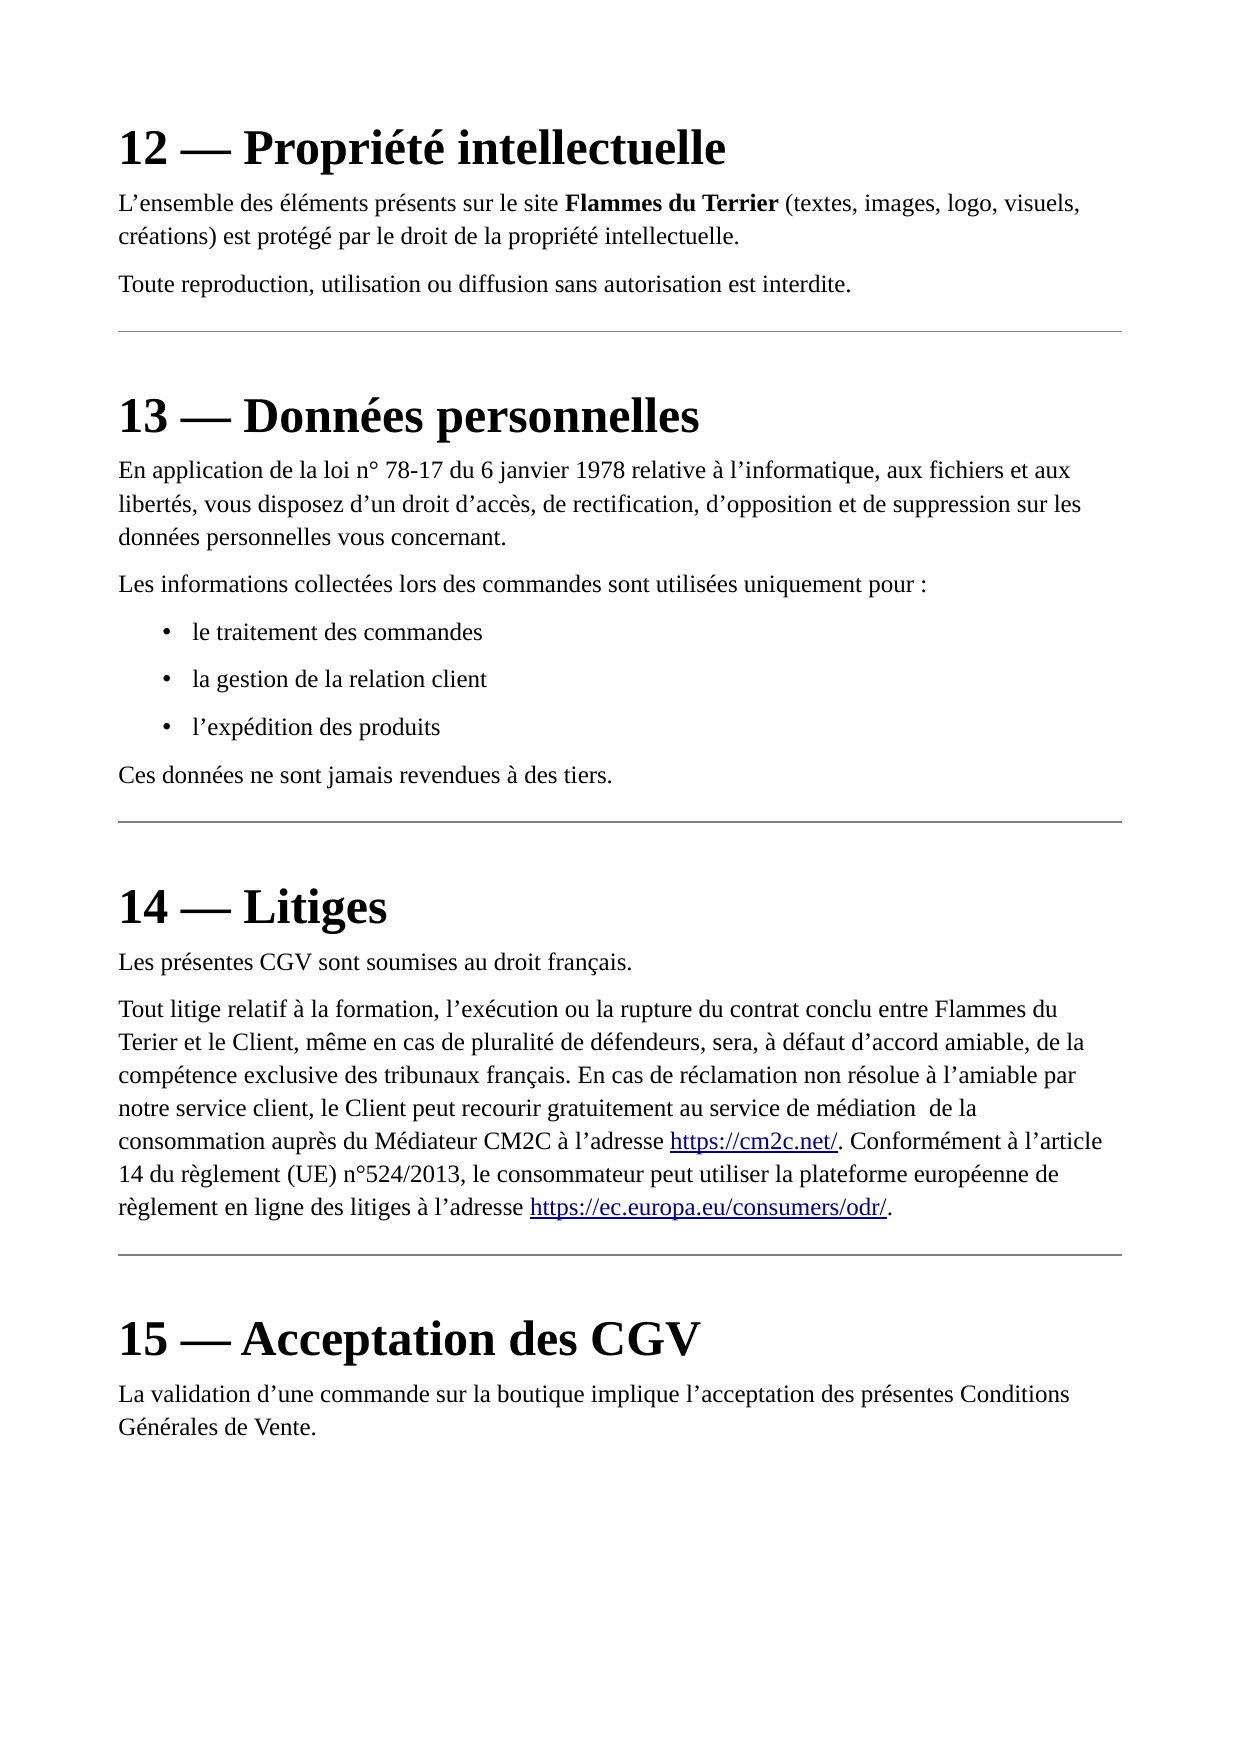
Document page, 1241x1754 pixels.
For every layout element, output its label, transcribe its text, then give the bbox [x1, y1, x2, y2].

text Les informations collectées lors des commandes sont utilisées uniquement pour : [118, 569, 1122, 598]
list le traitement des commandes [162, 617, 1122, 646]
text La validation d’une commande sur la boutique implique l’acceptation des présentes Conditions Générales de Vente. [118, 1379, 1122, 1441]
subtitle 14 — Litiges [118, 877, 1122, 934]
text Ces données ne sont jamais revendues à des tiers. [118, 760, 1122, 788]
text En application de la loi n° 78-17 du 6 janvier 1978 relative à l’informatique, aux fichiers et aux libertés, vous disposez d’un droit d’accès, de rectification, d’opposition et de suppression sur les données personnelles vous concernant. [118, 456, 1122, 550]
text Tout litige relatif à la formation, l’exécution ou la rupture du contrat conclu entre Flammes du Terier et le Client, même en cas de pluralité de défendeurs, sera, à défaut d’accord amiable, de la compétence exclusive des tribunaux français. En cas de réclamation non résolue à l’amiable par notre service client, le Client peut recourir gratuitement au service de médiation de la consommation auprès du Médiateur CM2C à l’adresse https://cm2c.net/. Conformément à l’article 14 du règlement (UE) n°524/2013, le consommateur peut utiliser la plateforme européenne de règlement en ligne des litiges à l’adresse https://ec.europa.eu/consumers/odr/. [118, 994, 1122, 1221]
text Les présentes CGV sont soumises au droit français. [118, 947, 1122, 975]
text Toute reproduction, utilisation ou diffusion sans autorisation est interdite. [118, 269, 1122, 297]
subtitle 12 — Propriété intellectuelle [118, 118, 1122, 176]
list la gestion de la relation client [162, 664, 1122, 693]
list l’expédition des produits [162, 712, 1122, 741]
subtitle 13 — Données personnelles [118, 386, 1122, 443]
text L’ensemble des éléments présents sur le site Flammes du Terrier (textes, images, logo, visuels, créations) est protégé par le droit de la propriété intellectuelle. [118, 188, 1122, 250]
subtitle 15 — Acceptation des CGV [118, 1309, 1122, 1367]
